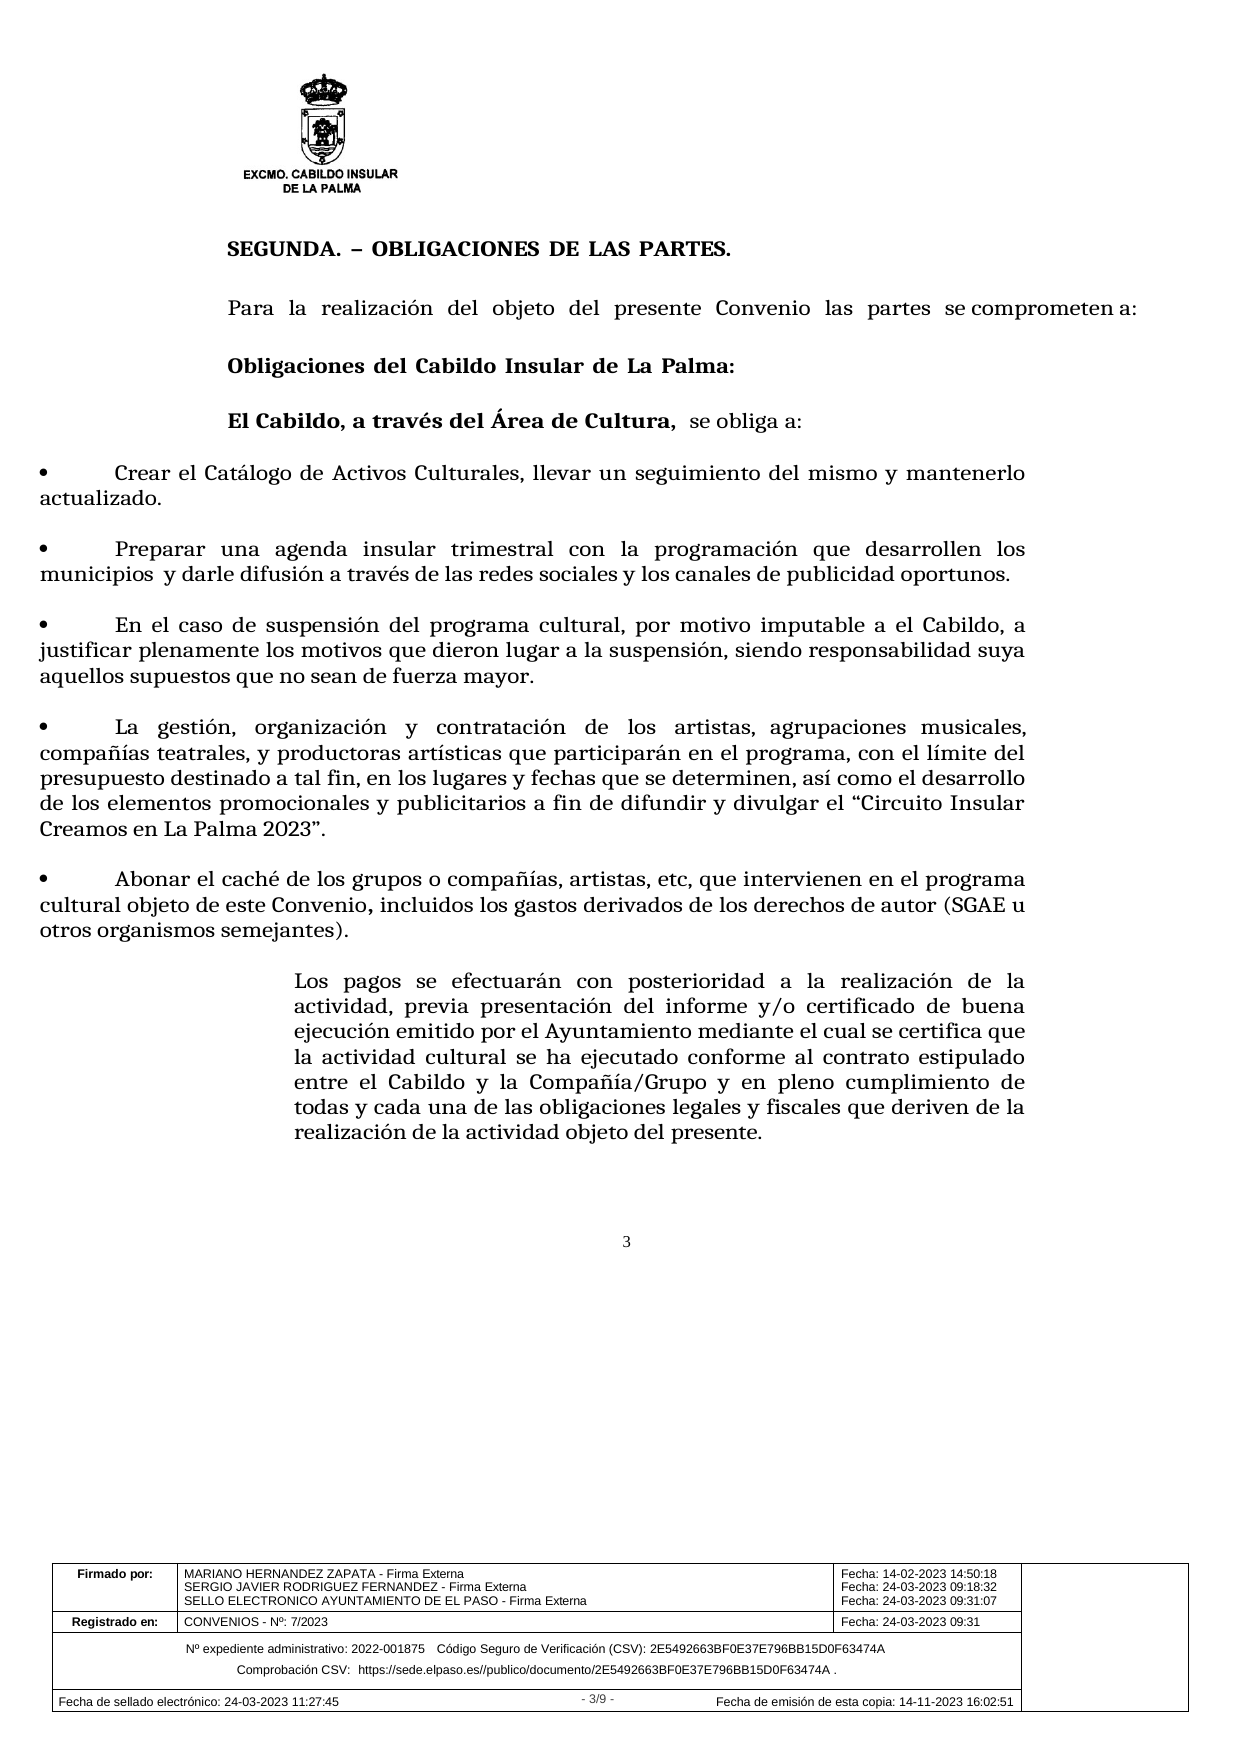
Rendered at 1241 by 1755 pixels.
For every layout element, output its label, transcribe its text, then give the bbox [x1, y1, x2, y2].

text Los pagos se efectuarán con posterioridad a la realización de la actividad, previa presentación del informe y/o certificado de buena ejecución emitido por el Ayuntamiento mediante el cual se certifica que la actividad cultural se ha ejecutado conforme al contrato estipulado entre el Cabildo y la Compañía/Grupo y en pleno cumplimiento de todas y cada una de las obligaciones legales y fiscales que deriven de la realización de la actividad objeto del presente. [294, 969, 1027, 1145]
text Para la realización del objeto del presente Convenio las partes se comprometen a: [227, 295, 1152, 321]
subtitle SEGUNDA. – OBLIGACIONES DE LAS PARTES. [227, 236, 1201, 262]
text 3 [53, 1232, 1201, 1251]
list Preparar una agenda insular trimestral con la programación que desarrollen los municipios y darle difusión a través de las redes sociales y los canales de publicidad oportunos. [39, 537, 1027, 587]
list Crear el Catálogo de Activos Culturales, llevar un seguimiento del mismo y mantenerlo actualizado. [39, 460, 1027, 511]
subtitle Obligaciones del Cabildo Insular de La Palma: [227, 354, 1201, 379]
list La gestión, organización y contratación de los artistas, agrupaciones musicales, compañías teatrales, y productoras artísticas que participarán en el programa, con el límite del presupuesto destinado a tal fin, en los lugares y fechas que se determinen, así como el desarrollo de los elementos promocionales y publicitarios a fin de difundir y divulgar el “Circuito Insular Creamos en La Palma 2023”. [39, 715, 1027, 842]
list En el caso de suspensión del programa cultural, por motivo imputable a el Cabildo, a justificar plenamente los motivos que dieron lugar a la suspensión, siendo responsabilidad suya aquellos supuestos que no sean de fuerza mayor. [39, 613, 1027, 688]
list Abonar el caché de los grupos o compañías, artistas, etc, que intervienen en el programa cultural objeto de este Convenio, incluidos los gastos derivados de los derechos de autor (SGAE u otros organismos semejantes). [39, 867, 1027, 943]
text El Cabildo, a través del Área de Cultura, se obliga a: [227, 409, 1201, 434]
